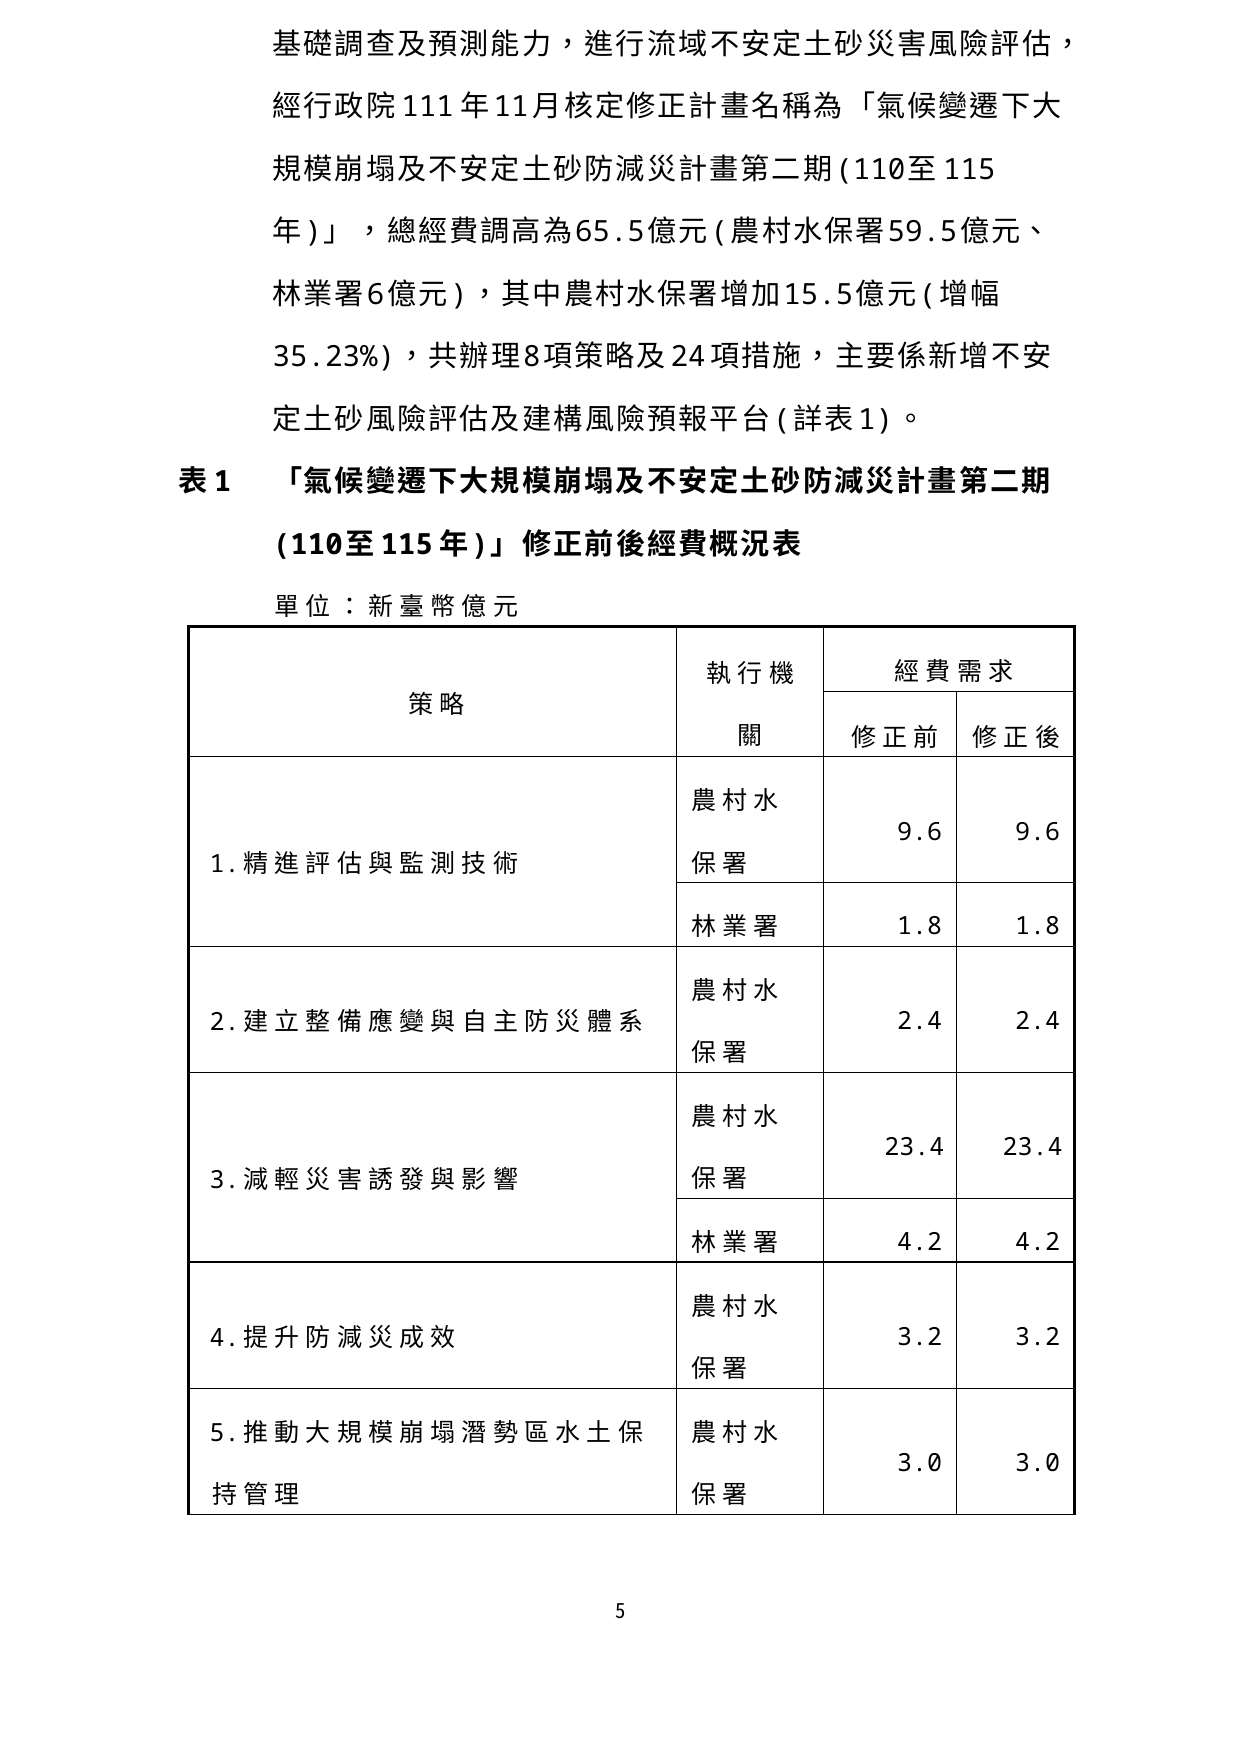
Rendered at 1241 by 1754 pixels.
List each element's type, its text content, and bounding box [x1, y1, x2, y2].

table_cell 農村水保署 [677, 1389, 823, 1513]
table_cell 農村水保署 [677, 1263, 823, 1387]
table_cell 23.4 [824, 1073, 956, 1198]
table_cell 修正前 [824, 692, 956, 756]
table_cell 3.0 [824, 1389, 956, 1513]
table_cell 1.8 [824, 883, 956, 946]
table_cell 林業署 [677, 883, 823, 946]
table_header 執行機關 [677, 628, 823, 756]
table_cell 23.4 [957, 1073, 1073, 1198]
table_cell 4.2 [824, 1199, 956, 1261]
table_cell 4.2 [957, 1199, 1073, 1261]
table_cell 9.6 [824, 757, 956, 882]
table_cell 2.4 [957, 947, 1073, 1072]
table_header 經費需求 [824, 628, 1073, 691]
table_cell 2.4 [824, 947, 956, 1072]
table_cell 修正後 [957, 692, 1073, 756]
table_cell 農村水保署 [677, 947, 823, 1072]
table_cell 1.精進評估與監測技術 [190, 757, 676, 946]
table_cell 2.建立整備應變與自主防災體系 [190, 947, 676, 1072]
table_cell 5.推動大規模崩塌潛勢區水土保持管理 [190, 1389, 676, 1513]
text 表1 「氣候變遷下大規模崩塌及不安定土砂防減災計畫第二期(110至115年)」修正前後經費概況表 單位：新臺幣億元 [177, 437, 1063, 625]
table_cell 林業署 [677, 1199, 823, 1261]
table_cell 9.6 [957, 757, 1073, 882]
table_cell 3.減輕災害誘發與影響 [190, 1073, 676, 1261]
table_cell 3.2 [824, 1263, 956, 1387]
table_cell 農村水保署 [677, 757, 823, 882]
table_cell 3.0 [957, 1389, 1073, 1513]
table_cell 1.8 [957, 883, 1073, 946]
table_cell 農村水保署 [677, 1073, 823, 1198]
table_cell 4.提升防減災成效 [190, 1263, 676, 1387]
table_cell 3.2 [957, 1263, 1073, 1387]
text 農業部嗣因氣候變遷導致面臨不安定土砂災害風險及複合型土砂災害威脅，為導入新科技與新技術以建立完整基礎調查及預測能力，進行流域不安定土砂災害風險評估，經行政院111年11月核定修正計畫名稱為「氣候變遷下大規模崩塌及不安定土砂防減災計畫第二期(110至115年)」，總經費調高為65.5億元(農村水保署59.5億元、林業署6億元)，其中農村水保署增加15.5億元(增幅35.23%)，共辦理8項策略及24項措施，主要係新增不安定土砂風險評估及建構風險預報平台(詳表1)。 [266, 0, 1063, 437]
table_header 策略 [190, 628, 676, 756]
